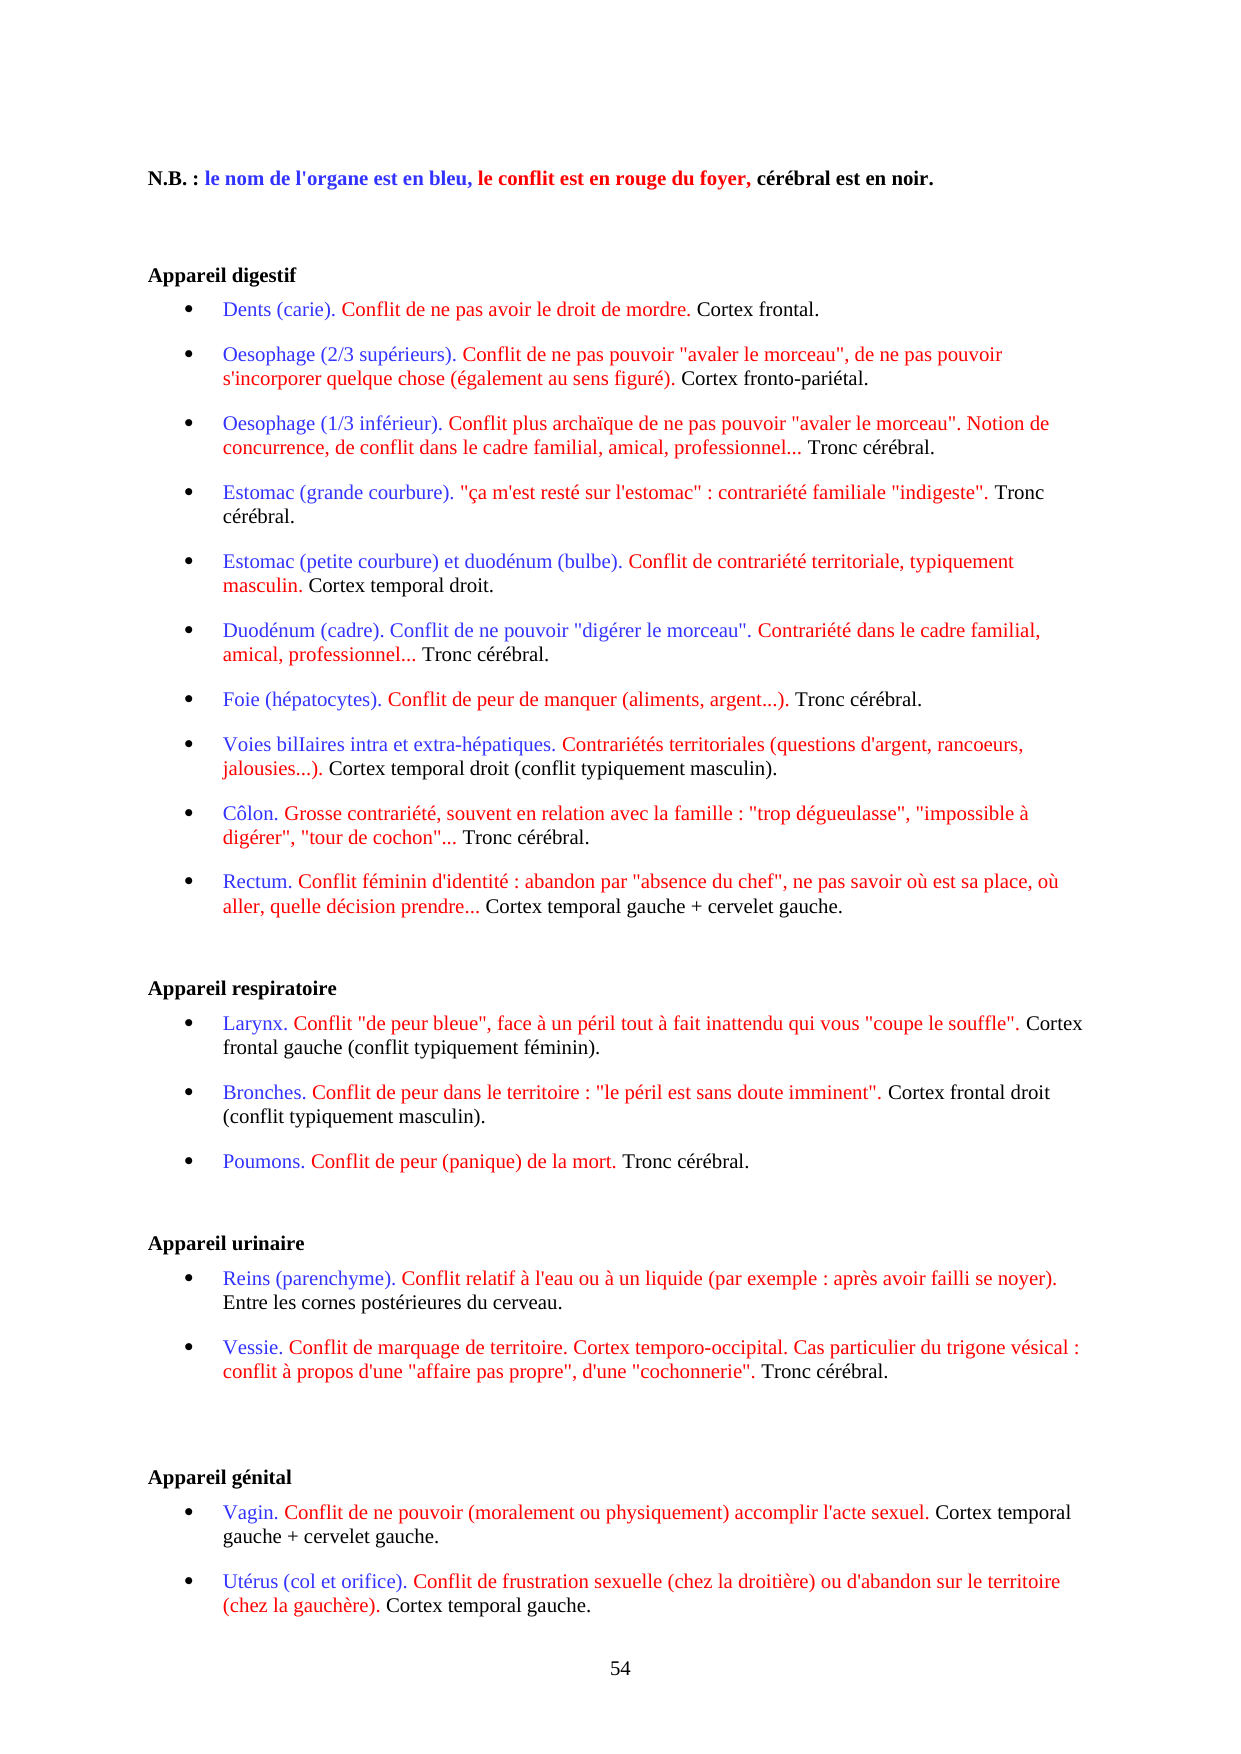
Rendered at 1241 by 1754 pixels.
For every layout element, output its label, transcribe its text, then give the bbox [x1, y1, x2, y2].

list Bronches. Conflit de peur dans le territoire : "le péril est sans doute imminent". Cortex frontal droit (conflit typiquement masculin). [185, 1079, 1092, 1128]
list Oesophage (1/3 inférieur). Conflit plus archaïque de ne pas pouvoir "avaler le morceau". Notion de concurrence, de conflit dans le cadre familial, amical, professionnel... Tronc cérébral. [185, 411, 1092, 459]
list Dents (carie). Conflit de ne pas avoir le droit de mordre. Cortex frontal. [185, 297, 1092, 321]
text Appareil urinaire [148, 1231, 1092, 1255]
text Appareil respiratoire [148, 976, 1092, 1000]
text N.B. : le nom de l'organe est en bleu, le conflit est en rouge du foyer, cérébral est en noir. [148, 142, 1092, 190]
list Vagin. Conflit de ne pouvoir (moralement ou physiquement) accomplir l'acte sexuel. Cortex temporal gauche + cervelet gauche. [185, 1500, 1092, 1548]
list Estomac (grande courbure). "ça m'est resté sur l'estomac" : contrariété familiale "indigeste". Tronc cérébral. [185, 480, 1092, 528]
list Côlon. Grosse contrariété, souvent en relation avec la famille : "trop dégueulasse", "impossible à digérer", "tour de cochon"... Tronc cérébral. [185, 801, 1092, 849]
list Oesophage (2/3 supérieurs). Conflit de ne pas pouvoir "avaler le morceau", de ne pas pouvoir s'incorporer quelque chose (également au sens figuré). Cortex fronto-pariétal. [185, 342, 1092, 390]
list Rectum. Conflit féminin d'identité : abandon par "absence du chef", ne pas savoir où est sa place, où aller, quelle décision prendre... Cortex temporal gauche + cervelet gauche. [185, 869, 1092, 918]
text Appareil génital [148, 1465, 1092, 1489]
list Larynx. Conflit "de peur bleue", face à un péril tout à fait inattendu qui vous "coupe le souffle". Cortex frontal gauche (conflit typiquement féminin). [185, 1011, 1092, 1059]
list Reins (parenchyme). Conflit relatif à l'eau ou à un liquide (par exemple : après avoir failli se noyer). Entre les cornes postérieures du cerveau. [185, 1266, 1092, 1314]
list Foie (hépatocytes). Conflit de peur de manquer (aliments, argent...). Tronc cérébral. [185, 687, 1092, 711]
list Vessie. Conflit de marquage de territoire. Cortex temporo-occipital. Cas particulier du trigone vésical : conflit à propos d'une "affaire pas propre", d'une "cochonnerie". Tronc cérébral. [185, 1334, 1092, 1383]
list Voies bilIaires intra et extra-hépatiques. Contrariétés territoriales (questions d'argent, rancoeurs, jalousies...). Cortex temporal droit (conflit typiquement masculin). [185, 732, 1092, 780]
list Duodénum (cadre). Conflit de ne pouvoir "digérer le morceau". Contrariété dans le cadre familial, amical, professionnel... Tronc cérébral. [185, 618, 1092, 666]
list Estomac (petite courbure) et duodénum (bulbe). Conflit de contrariété territoriale, typiquement masculin. Cortex temporal droit. [185, 549, 1092, 597]
list Poumons. Conflit de peur (panique) de la mort. Tronc cérébral. [185, 1148, 1092, 1173]
text Appareil digestif [148, 238, 1092, 287]
list Utérus (col et orifice). Conflit de frustration sexuelle (chez la droitière) ou d'abandon sur le territoire (chez la gauchère). Cortex temporal gauche. [185, 1569, 1092, 1617]
